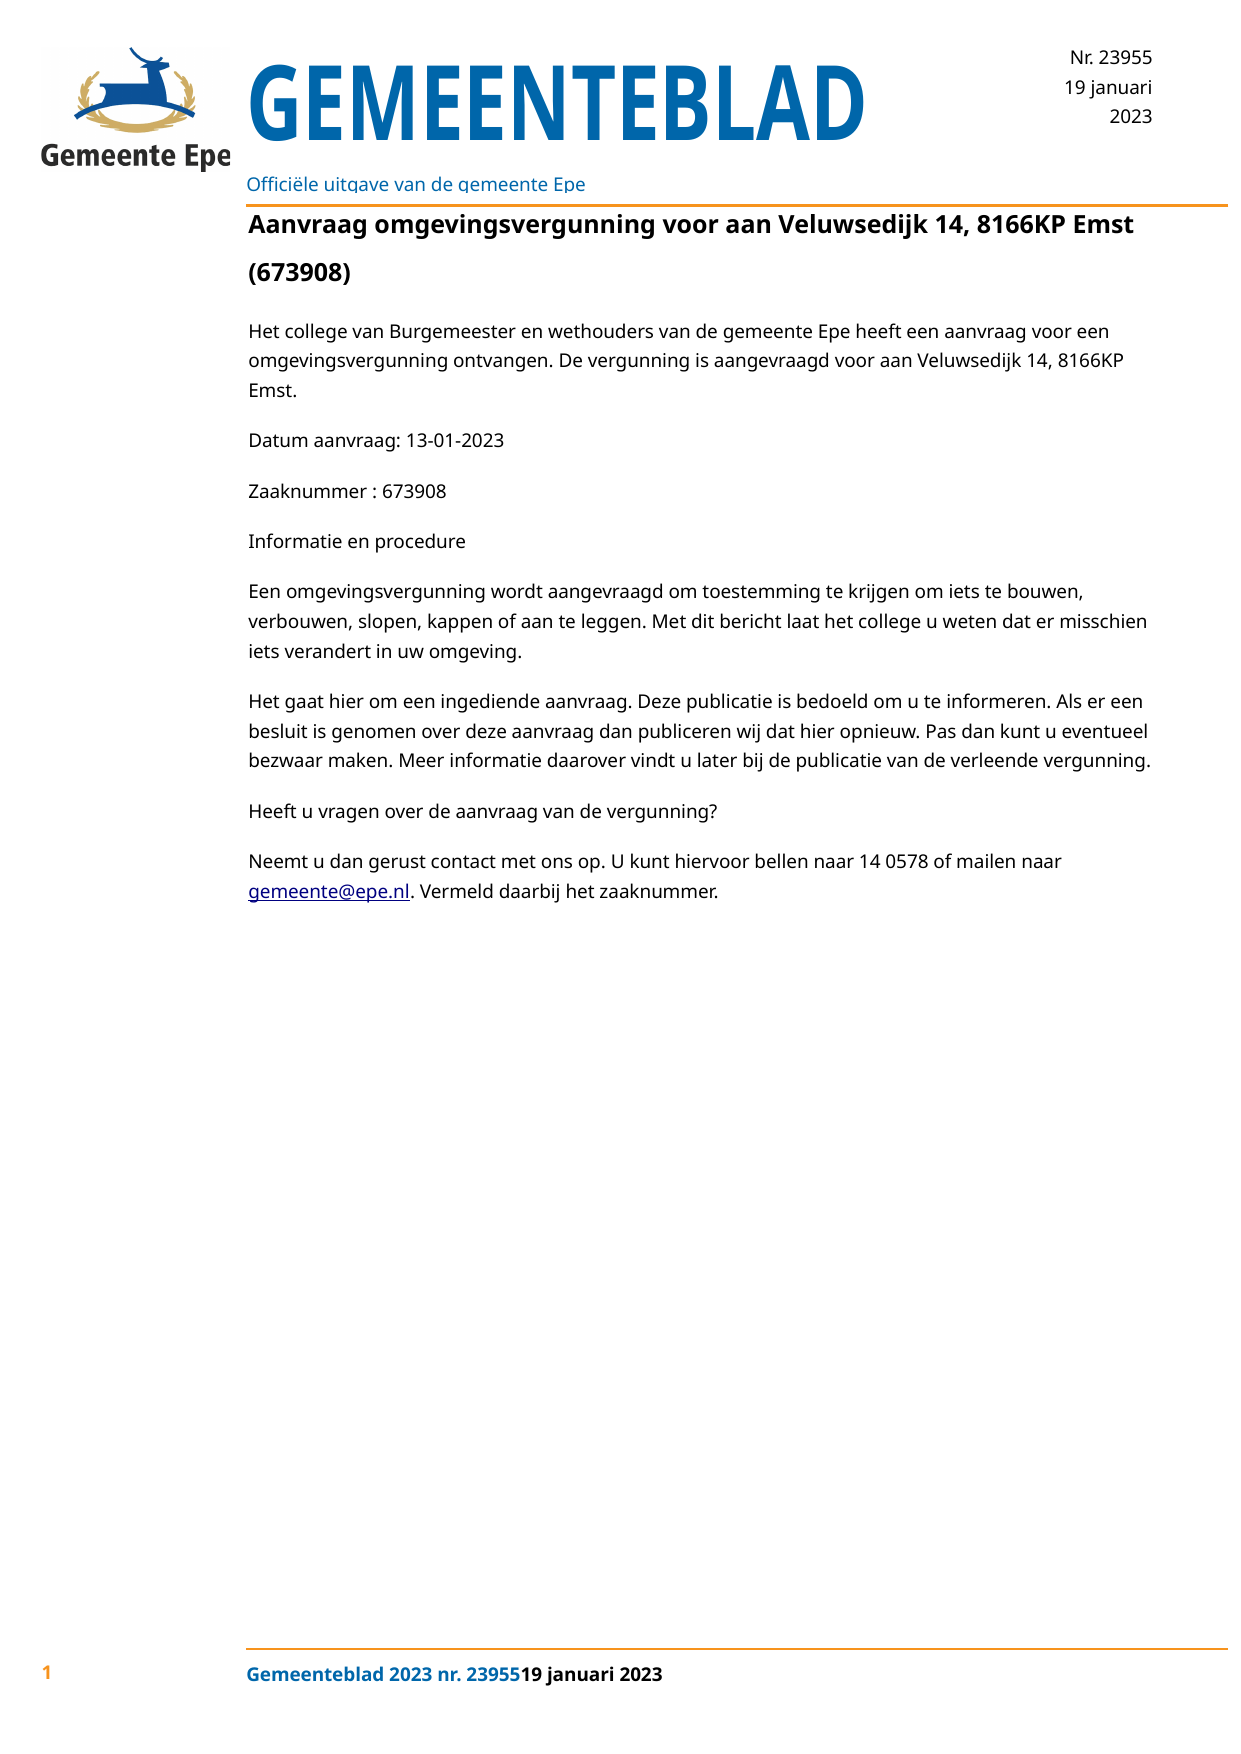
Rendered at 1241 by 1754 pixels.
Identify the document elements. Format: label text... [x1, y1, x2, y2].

text Datum aanvraag: 13-01-2023 [248, 427, 1152, 453]
picture [41, 47, 231, 172]
text Neemt u dan gerust contact met ons op. U kunt hiervoor bellen naar 14 0578 of mailen naar gemeente@epe.nl. Vermeld daarbij het zaaknummer. [248, 848, 1152, 904]
text Informatie en procedure [248, 528, 1152, 554]
text Aanvraag omgevingsvergunning voor aan Veluwsedijk 14, 8166KP Emst (673908) [248, 207, 1152, 288]
text Zaaknummer : 673908 [248, 478, 1152, 504]
text Het college van Burgemeester en wethouders van de gemeente Epe heeft een aanvraag voor een omgevingsvergunning ontvangen. De vergunning is aangevraagd voor aan Veluwsedijk 14, 8166KP Emst. [248, 318, 1152, 403]
text Heeft u vragen over de aanvraag van de vergunning? [248, 798, 1152, 824]
text Een omgevingsvergunning wordt aangevraagd om toestemming te krijgen om iets te bouwen, verbouwen, slopen, kappen of aan te leggen. Met dit bericht laat het college u weten dat er misschien iets verandert in uw omgeving. [248, 579, 1152, 664]
text Het gaat hier om een ingediende aanvraag. Deze publicatie is bedoeld om u te informeren. Als er een besluit is genomen over deze aanvraag dan publiceren wij dat hier opnieuw. Pas dan kunt u eventueel bezwaar maken. Meer informatie daarover vindt u later bij de publicatie van de verleende vergunning. [248, 688, 1152, 773]
